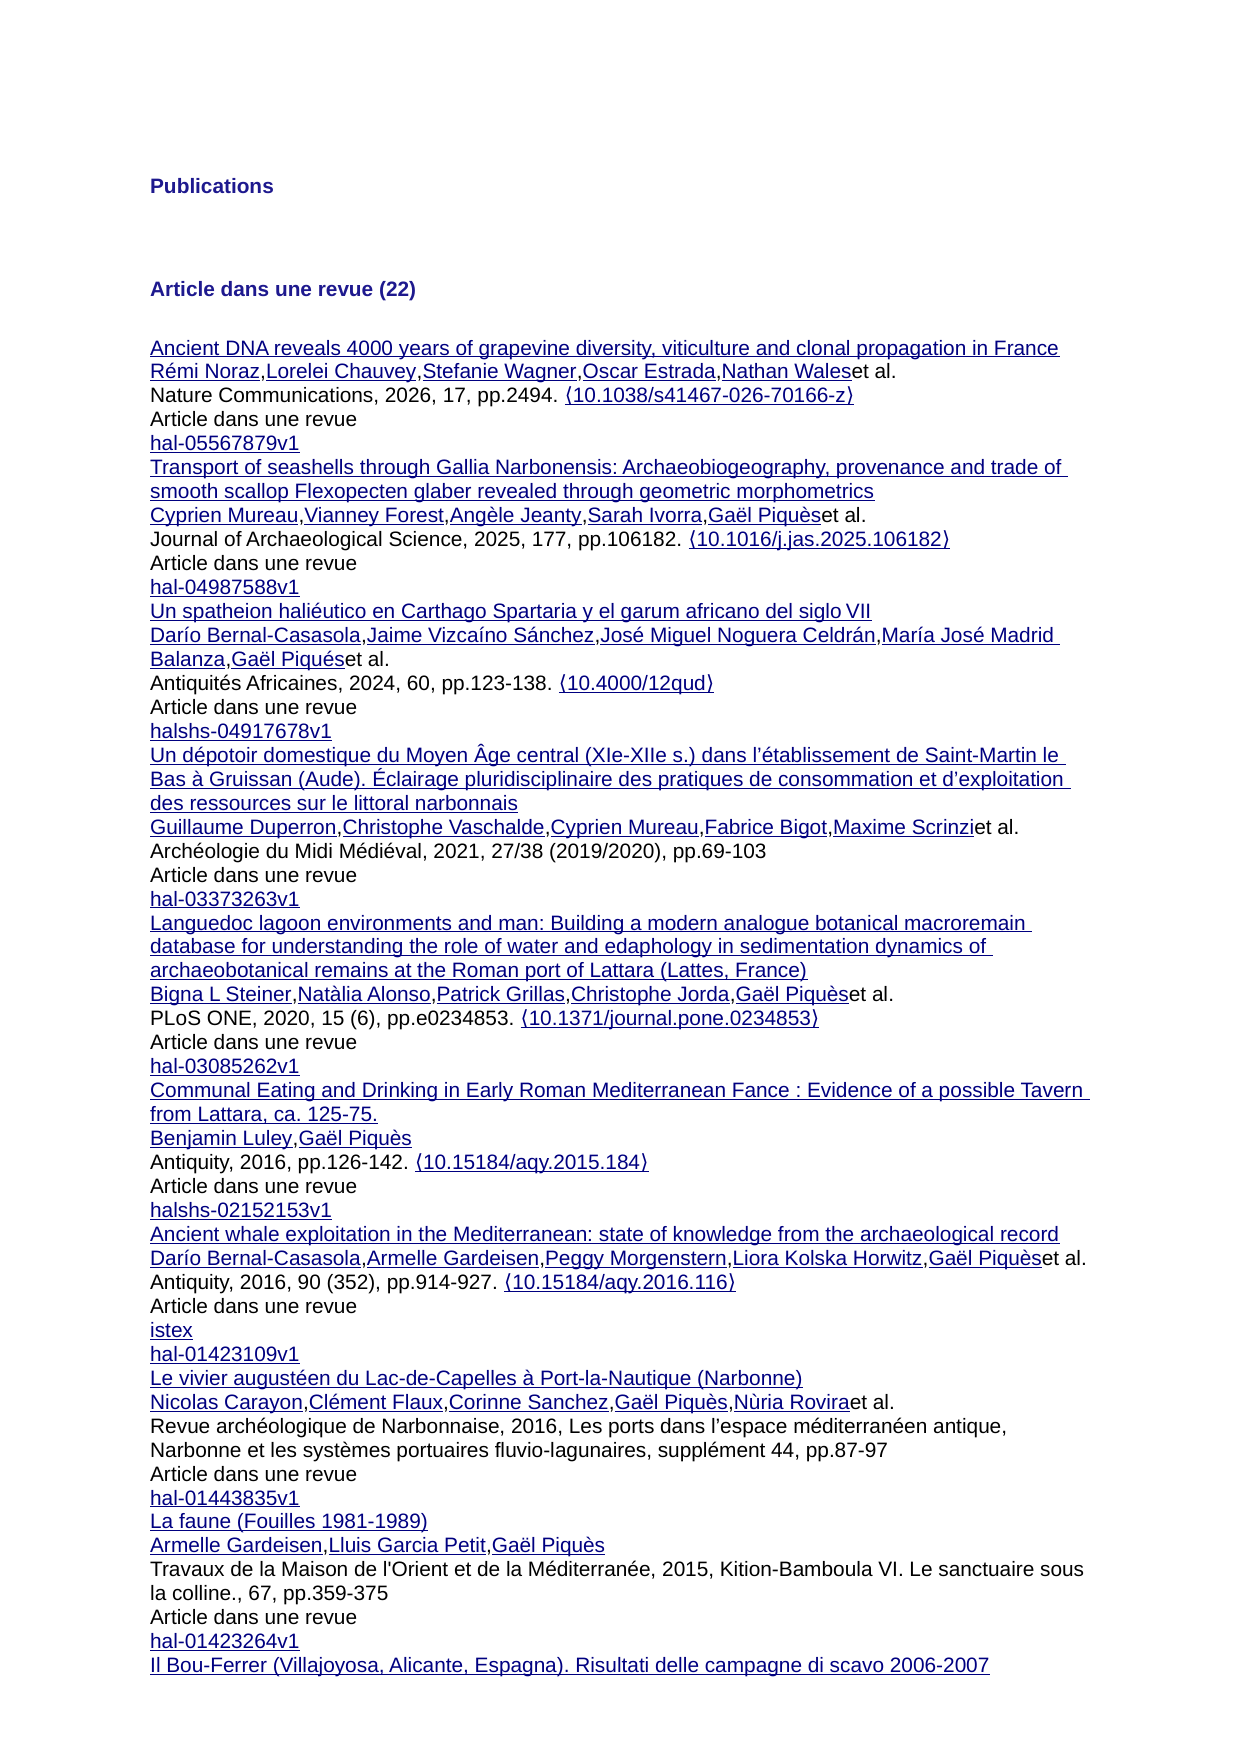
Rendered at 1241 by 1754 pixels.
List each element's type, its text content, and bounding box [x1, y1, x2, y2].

table_cell Un dépotoir domestique du Moyen Âge central (XIe-XIIe s.) dans l’établissement de Saint-Martin le Bas à Gruissan (Aude). Éclairage pluridisciplinaire des pratiques de consommation et d’exploitation des ressources sur le littoral narbonnais Guillaume Duperron,Christophe Vaschalde,Cyprien Mureau,Fabrice Bigot,Maxime Scrinziet al. Archéologie du Midi Médiéval, 2021, 27/38 (2019/2020), pp.69-103 Article dans une revue hal-03373263v1 [150, 743, 1090, 910]
table_cell La faune (Fouilles 1981-1989) Armelle Gardeisen,Lluis Garcia Petit,Gaël Piquès Travaux de la Maison de l'Orient et de la Méditerranée, 2015, Kition-Bamboula VI. Le sanctuaire sous la colline., 67, pp.359-375 Article dans une revue hal-01423264v1 [150, 1509, 1090, 1653]
table_cell Communal Eating and Drinking in Early Roman Mediterranean Fance : Evidence of a possible Tavern [150, 1078, 1090, 1099]
table_cell Ancient whale exploitation in the Mediterranean: state of knowledge from the archaeological record Darío Bernal-Casasola,Armelle Gardeisen,Peggy Morgenstern,Liora Kolska Horwitz,Gaël Piquèset al. Antiquity, 2016, 90 (352), pp.914-927. ⟨10.15184/aqy.2016.116⟩ Article dans une revue istex hal-01423109v1 [150, 1222, 1090, 1366]
table_cell Il Bou-Ferrer (Villajoyosa, Alicante, Espagna). Risultati delle campagne di scavo 2006-2007 [150, 1653, 1090, 1677]
table_cell Languedoc lagoon environments and man: Building a modern analogue botanical macroremain database for understanding the role of water and edaphology in sedimentation dynamics of archaeobotanical remains at the Roman port of Lattara (Lattes, France) Bigna L Steiner,Natàlia Alonso,Patrick Grillas,Christophe Jorda,Gaël Piquèset al. PLoS ONE, 2020, 15 (6), pp.e0234853. ⟨10.1371/journal.pone.0234853⟩ Article dans une revue hal-03085262v1 [150, 910, 1090, 1078]
subtitle Article dans une revue (22) [150, 277, 1090, 301]
table_cell Transport of seashells through Gallia Narbonensis: Archaeobiogeography, provenance and trade of smooth scallop Flexopecten glaber revealed through geometric morphometrics Cyprien Mureau,Vianney Forest,Angèle Jeanty,Sarah Ivorra,Gaël Piquèset al. Journal of Archaeological Science, 2025, 177, pp.106182. ⟨10.1016/j.jas.2025.106182⟩ Article dans une revue hal-04987588v1 [150, 455, 1090, 599]
table_cell Un spatheion haliéutico en Carthago Spartaria y el garum africano del siglo VII Darío Bernal-Casasola,Jaime Vizcaíno Sánchez,José Miguel Noguera Celdrán,María José Madrid Balanza,Gaël Piquéset al. Antiquités Africaines, 2024, 60, pp.123-138. ⟨10.4000/12qud⟩ Article dans une revue halshs-04917678v1 [150, 599, 1090, 743]
subtitle Publications [150, 174, 1090, 198]
table_cell Le vivier augustéen du Lac-de-Capelles à Port-la-Nautique (Narbonne) Nicolas Carayon,Clément Flaux,Corinne Sanchez,Gaël Piquès,Nùria Roviraet al. Revue archéologique de Narbonnaise, 2016, Les ports dans l’espace méditerranéen antique, Narbonne et les systèmes portuaires fluvio-lagunaires, supplément 44, pp.87-97 Article dans une revue hal-01443835v1 [150, 1366, 1090, 1509]
table_header Ancient DNA reveals 4000 years of grapevine diversity, viticulture and clonal propagation in France Rémi Noraz,Lorelei Chauvey,Stefanie Wagner,Oscar Estrada,Nathan Waleset al. Nature Communications, 2026, 17, pp.2494. ⟨10.1038/s41467-026-70166-z⟩ Article dans une revue hal-05567879v1 [150, 335, 1090, 455]
table_cell from Lattara, ca. 125-75. Benjamin Luley,Gaël Piquès Antiquity, 2016, pp.126-142. ⟨10.15184/aqy.2015.184⟩ Article dans une revue halshs-02152153v1 [150, 1100, 1090, 1222]
